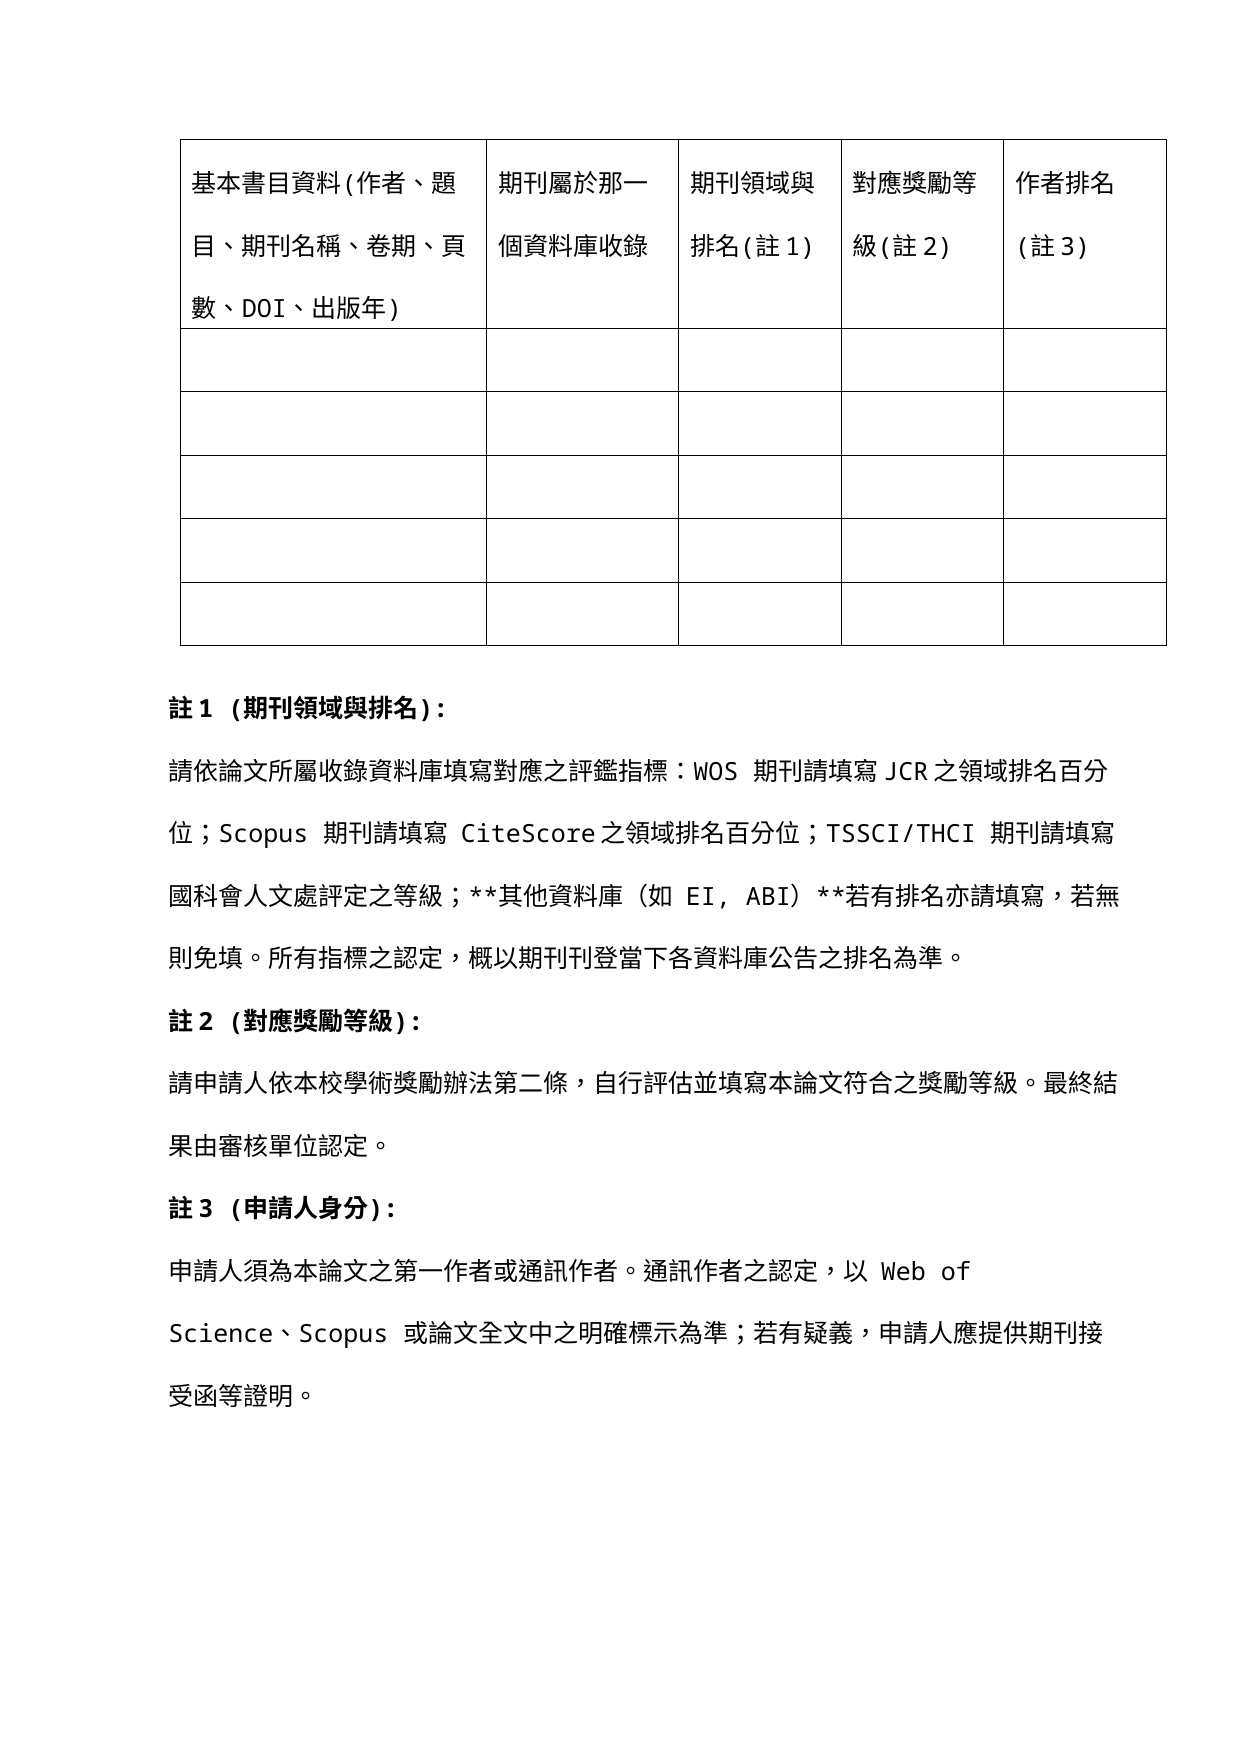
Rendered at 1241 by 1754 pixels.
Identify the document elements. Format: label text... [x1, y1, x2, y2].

table_header 作者排名 (註3) [1004, 140, 1166, 327]
table_cell [1004, 583, 1166, 645]
text 註3 (申請人身分): [168, 1165, 1122, 1228]
table_cell [181, 583, 486, 645]
table_cell [842, 583, 1003, 645]
table_cell [679, 583, 841, 645]
table_cell [487, 519, 678, 582]
table_cell [842, 329, 1003, 391]
table_cell [842, 456, 1003, 518]
table_cell [1004, 456, 1166, 518]
table_cell [181, 329, 486, 391]
table_cell [487, 392, 678, 454]
table_header 期刊屬於那一個資料庫收錄 [487, 140, 678, 327]
table_cell [487, 456, 678, 518]
table_cell [679, 456, 841, 518]
text 註2 (對應獎勵等級): [168, 978, 1122, 1040]
table_cell [1004, 329, 1166, 391]
text 申請人須為本論文之第一作者或通訊作者。通訊作者之認定，以 Web of Science、Scopus 或論文全文中之明確標示為準；若有疑義，申請人應提供期刊接受函等證明。 [168, 1228, 1122, 1415]
table_cell [181, 392, 486, 454]
table_cell [1004, 392, 1166, 454]
text 請申請人依本校學術獎勵辦法第二條，自行評估並填寫本論文符合之獎勵等級。最終結果由審核單位認定。 [168, 1040, 1122, 1165]
table_cell [487, 583, 678, 645]
text 請依論文所屬收錄資料庫填寫對應之評鑑指標：WOS 期刊請填寫JCR之領域排名百分位；Scopus 期刊請填寫 CiteScore之領域排名百分位；TSSCI/THCI 期刊請填寫國科會人文處評定之等級；**其他資料庫（如 EI, ABI）**若有排名亦請填寫，若無則免填。所有指標之認定，概以期刊刊登當下各資料庫公告之排名為準。 [168, 728, 1122, 978]
table_header 期刊領域與排名(註1) [679, 140, 841, 327]
table_header 基本書目資料(作者、題目、期刊名稱、卷期、頁數、DOI、出版年) [181, 140, 486, 327]
table_cell [1004, 519, 1166, 582]
table_cell [679, 519, 841, 582]
table_cell [679, 329, 841, 391]
table_cell [842, 392, 1003, 454]
table_cell [842, 519, 1003, 582]
table_cell [181, 456, 486, 518]
text 註1 (期刊領域與排名): [168, 665, 1122, 728]
table_cell [679, 392, 841, 454]
table_header 對應獎勵等級(註2) [842, 140, 1003, 327]
table_cell [181, 519, 486, 582]
table_cell [487, 329, 678, 391]
